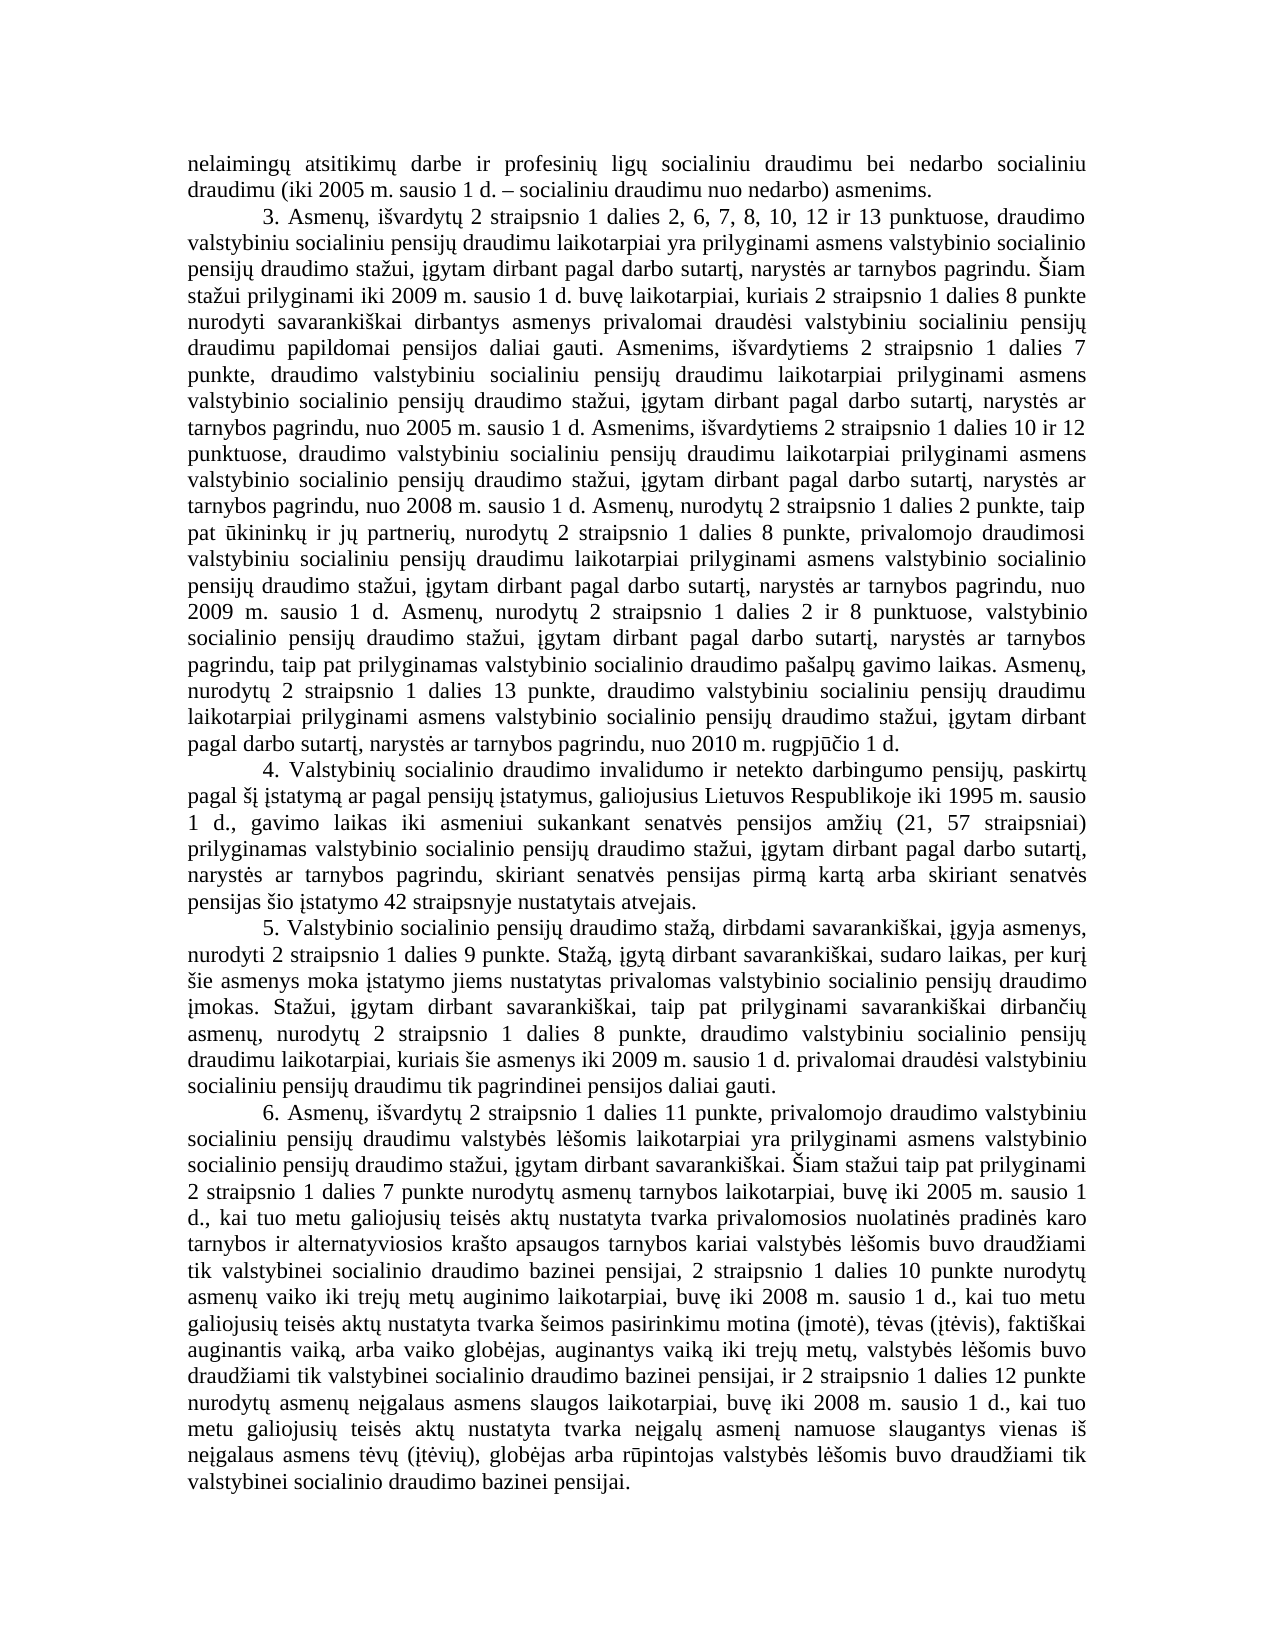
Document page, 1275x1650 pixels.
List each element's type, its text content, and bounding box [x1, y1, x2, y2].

text 4. Valstybinių socialinio draudimo invalidumo ir netekto darbingumo pensijų, paskirtų pagal šį įstatymą ar pagal pensijų įstatymus, galiojusius Lietuvos Respublikoje iki 1995 m. sausio 1 d., gavimo laikas iki asmeniui sukankant senatvės pensijos amžių (21, 57 straipsniai) prilyginamas valstybinio socialinio pensijų draudimo stažui, įgytam dirbant pagal darbo sutartį, narystės ar tarnybos pagrindu, skiriant senatvės pensijas pirmą kartą arba skiriant senatvės pensijas šio įstatymo 42 straipsnyje nustatytais atvejais. [187, 756, 1088, 914]
text 5. Valstybinio socialinio pensijų draudimo stažą, dirbdami savarankiškai, įgyja asmenys, nurodyti 2 straipsnio 1 dalies 9 punkte. Stažą, įgytą dirbant savarankiškai, sudaro laikas, per kurį šie asmenys moka įstatymo jiems nustatytas privalomas valstybinio socialinio pensijų draudimo įmokas. Stažui, įgytam dirbant savarankiškai, taip pat prilyginami savarankiškai dirbančių asmenų, nurodytų 2 straipsnio 1 dalies 8 punkte, draudimo valstybiniu socialinio pensijų draudimu laikotarpiai, kuriais šie asmenys iki 2009 m. sausio 1 d. privalomai draudėsi valstybiniu socialiniu pensijų draudimu tik pagrindinei pensijos daliai gauti. [187, 914, 1088, 1099]
text 3. Asmenų, išvardytų 2 straipsnio 1 dalies 2, 6, 7, 8, 10, 12 ir 13 punktuose, draudimo valstybiniu socialiniu pensijų draudimu laikotarpiai yra prilyginami asmens valstybinio socialinio pensijų draudimo stažui, įgytam dirbant pagal darbo sutartį, narystės ar tarnybos pagrindu. Šiam stažui prilyginami iki 2009 m. sausio 1 d. buvę laikotarpiai, kuriais 2 straipsnio 1 dalies 8 punkte nurodyti savarankiškai dirbantys asmenys privalomai draudėsi valstybiniu socialiniu pensijų draudimu papildomai pensijos daliai gauti. Asmenims, išvardytiems 2 straipsnio 1 dalies 7 punkte, draudimo valstybiniu socialiniu pensijų draudimu laikotarpiai prilyginami asmens valstybinio socialinio pensijų draudimo stažui, įgytam dirbant pagal darbo sutartį, narystės ar tarnybos pagrindu, nuo 2005 m. sausio 1 d. Asmenims, išvardytiems 2 straipsnio 1 dalies 10 ir 12 punktuose, draudimo valstybiniu socialiniu pensijų draudimu laikotarpiai prilyginami asmens valstybinio socialinio pensijų draudimo stažui, įgytam dirbant pagal darbo sutartį, narystės ar tarnybos pagrindu, nuo 2008 m. sausio 1 d. Asmenų, nurodytų 2 straipsnio 1 dalies 2 punkte, taip pat ūkininkų ir jų partnerių, nurodytų 2 straipsnio 1 dalies 8 punkte, privalomojo draudimosi valstybiniu socialiniu pensijų draudimu laikotarpiai prilyginami asmens valstybinio socialinio pensijų draudimo stažui, įgytam dirbant pagal darbo sutartį, narystės ar tarnybos pagrindu, nuo 2009 m. sausio 1 d. Asmenų, nurodytų 2 straipsnio 1 dalies 2 ir 8 punktuose, valstybinio socialinio pensijų draudimo stažui, įgytam dirbant pagal darbo sutartį, narystės ar tarnybos pagrindu, taip pat prilyginamas valstybinio socialinio draudimo pašalpų gavimo laikas. Asmenų, nurodytų 2 straipsnio 1 dalies 13 punkte, draudimo valstybiniu socialiniu pensijų draudimu laikotarpiai prilyginami asmens valstybinio socialinio pensijų draudimo stažui, įgytam dirbant pagal darbo sutartį, narystės ar tarnybos pagrindu, nuo 2010 m. rugpjūčio 1 d. [187, 203, 1087, 756]
text nelaimingų atsitikimų darbe ir profesinių ligų socialiniu draudimu bei nedarbo socialiniu draudimu (iki 2005 m. sausio 1 d. – socialiniu draudimu nuo nedarbo) asmenims. [187, 150, 1087, 203]
text 6. Asmenų, išvardytų 2 straipsnio 1 dalies 11 punkte, privalomojo draudimo valstybiniu socialiniu pensijų draudimu valstybės lėšomis laikotarpiai yra prilyginami asmens valstybinio socialinio pensijų draudimo stažui, įgytam dirbant savarankiškai. Šiam stažui taip pat prilyginami 2 straipsnio 1 dalies 7 punkte nurodytų asmenų tarnybos laikotarpiai, buvę iki 2005 m. sausio 1 d., kai tuo metu galiojusių teisės aktų nustatyta tvarka privalomosios nuolatinės pradinės karo tarnybos ir alternatyviosios krašto apsaugos tarnybos kariai valstybės lėšomis buvo draudžiami tik valstybinei socialinio draudimo bazinei pensijai, 2 straipsnio 1 dalies 10 punkte nurodytų asmenų vaiko iki trejų metų auginimo laikotarpiai, buvę iki 2008 m. sausio 1 d., kai tuo metu galiojusių teisės aktų nustatyta tvarka šeimos pasirinkimu motina (įmotė), tėvas (įtėvis), faktiškai auginantis vaiką, arba vaiko globėjas, auginantys vaiką iki trejų metų, valstybės lėšomis buvo draudžiami tik valstybinei socialinio draudimo bazinei pensijai, ir 2 straipsnio 1 dalies 12 punkte nurodytų asmenų neįgalaus asmens slaugos laikotarpiai, buvę iki 2008 m. sausio 1 d., kai tuo metu galiojusių teisės aktų nustatyta tvarka neįgalų asmenį namuose slaugantys vienas iš neįgalaus asmens tėvų (įtėvių), globėjas arba rūpintojas valstybės lėšomis buvo draudžiami tik valstybinei socialinio draudimo bazinei pensijai. [187, 1099, 1088, 1494]
